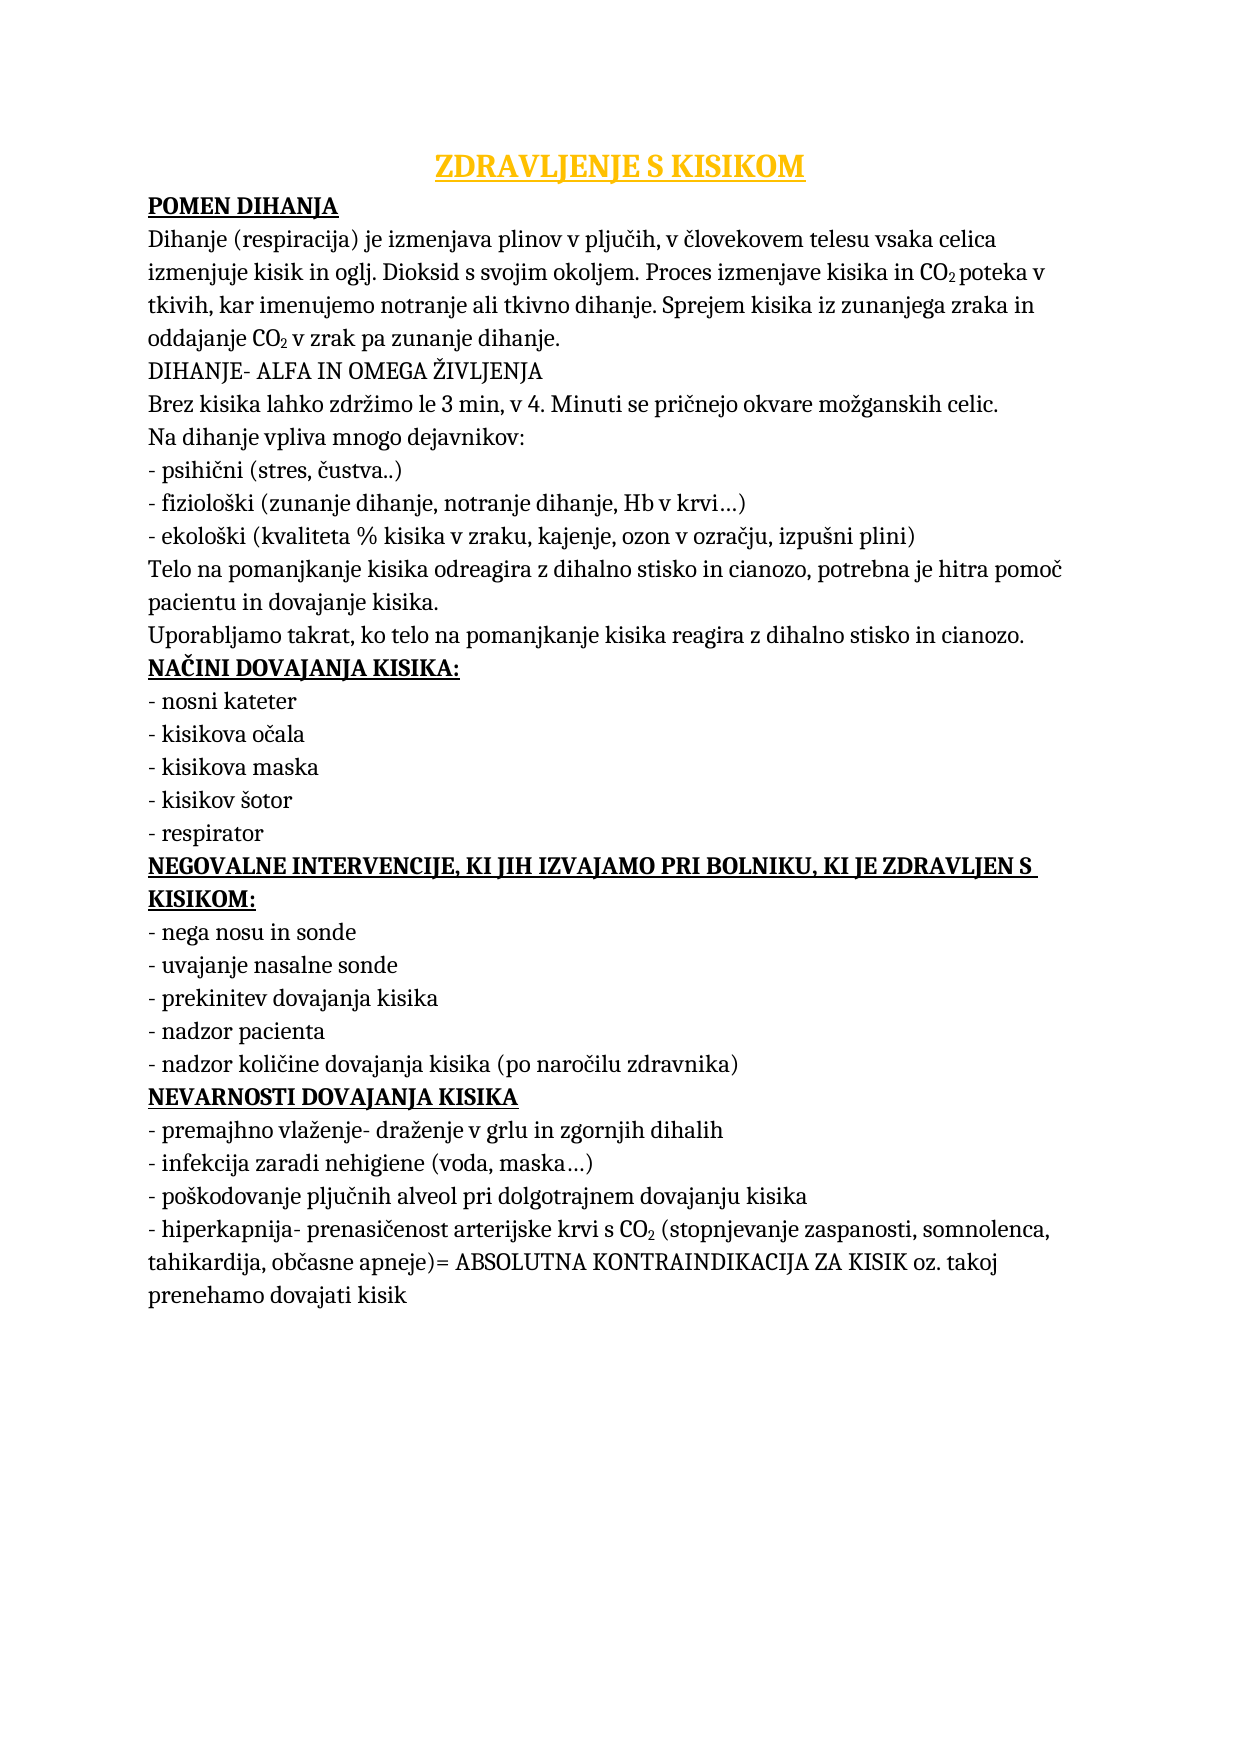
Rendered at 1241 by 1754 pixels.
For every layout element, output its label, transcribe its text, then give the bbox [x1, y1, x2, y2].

text Na dihanje vpliva mnogo dejavnikov: [148, 423, 1093, 452]
text - nadzor količine dovajanja kisika (po naročilu zdravnika) [148, 1050, 1093, 1079]
text - nega nosu in sonde [148, 918, 1093, 947]
text - premajhno vlaženje- draženje v grlu in zgornjih dihalih [148, 1116, 1093, 1145]
text - psihični (stres, čustva..) [148, 456, 1093, 484]
text - kisikova očala [148, 720, 1093, 749]
text NAČINI DOVAJANJA KISIKA: [148, 654, 1093, 683]
text - uvajanje nasalne sonde [148, 951, 1093, 980]
text NEVARNOSTI DOVAJANJA KISIKA [148, 1083, 1093, 1112]
text - nadzor pacienta [148, 1017, 1093, 1046]
text - infekcija zaradi nehigiene (voda, maska…) [148, 1149, 1093, 1178]
text - kisikova maska [148, 753, 1093, 782]
text - hiperkapnija- prenasičenost arterijske krvi s CO2 (stopnjevanje zaspanosti, somnolenca, tahikardija, občasne apneje)= ABSOLUTNA KONTRAINDIKACIJA ZA KISIK oz. takoj prenehamo dovajati kisik [148, 1215, 1093, 1310]
text - prekinitev dovajanja kisika [148, 984, 1093, 1013]
text - respirator [148, 819, 1093, 848]
text - fiziološki (zunanje dihanje, notranje dihanje, Hb v krvi…) [148, 489, 1093, 518]
text - poškodovanje pljučnih alveol pri dolgotrajnem dovajanju kisika [148, 1182, 1093, 1211]
text NEGOVALNE INTERVENCIJE, KI JIH IZVAJAMO PRI BOLNIKU, KI JE ZDRAVLJEN S KISIKOM: [148, 852, 1093, 914]
text - kisikov šotor [148, 786, 1093, 815]
text - nosni kateter [148, 687, 1093, 716]
text Dihanje (respiracija) je izmenjava plinov v pljučih, v človekovem telesu vsaka celica izmenjuje kisik in oglj. Dioksid s svojim okoljem. Proces izmenjave kisika in CO2 poteka v tkivih, kar imenujemo notranje ali tkivno dihanje. Sprejem kisika iz zunanjega zraka in oddajanje CO2 v zrak pa zunanje dihanje. [148, 225, 1093, 352]
text DIHANJE- ALFA IN OMEGA ŽIVLJENJA [148, 357, 1093, 386]
text ZDRAVLJENJE S KISIKOM [148, 148, 1093, 186]
text Uporabljamo takrat, ko telo na pomanjkanje kisika reagira z dihalno stisko in cianozo. [148, 621, 1093, 650]
text Telo na pomanjkanje kisika odreagira z dihalno stisko in cianozo, potrebna je hitra pomoč pacientu in dovajanje kisika. [148, 555, 1093, 617]
text POMEN DIHANJA [148, 192, 1093, 220]
text - ekološki (kvaliteta % kisika v zraku, kajenje, ozon v ozračju, izpušni plini) [148, 522, 1093, 551]
text Brez kisika lahko zdržimo le 3 min, v 4. Minuti se pričnejo okvare možganskih celic. [148, 390, 1093, 418]
